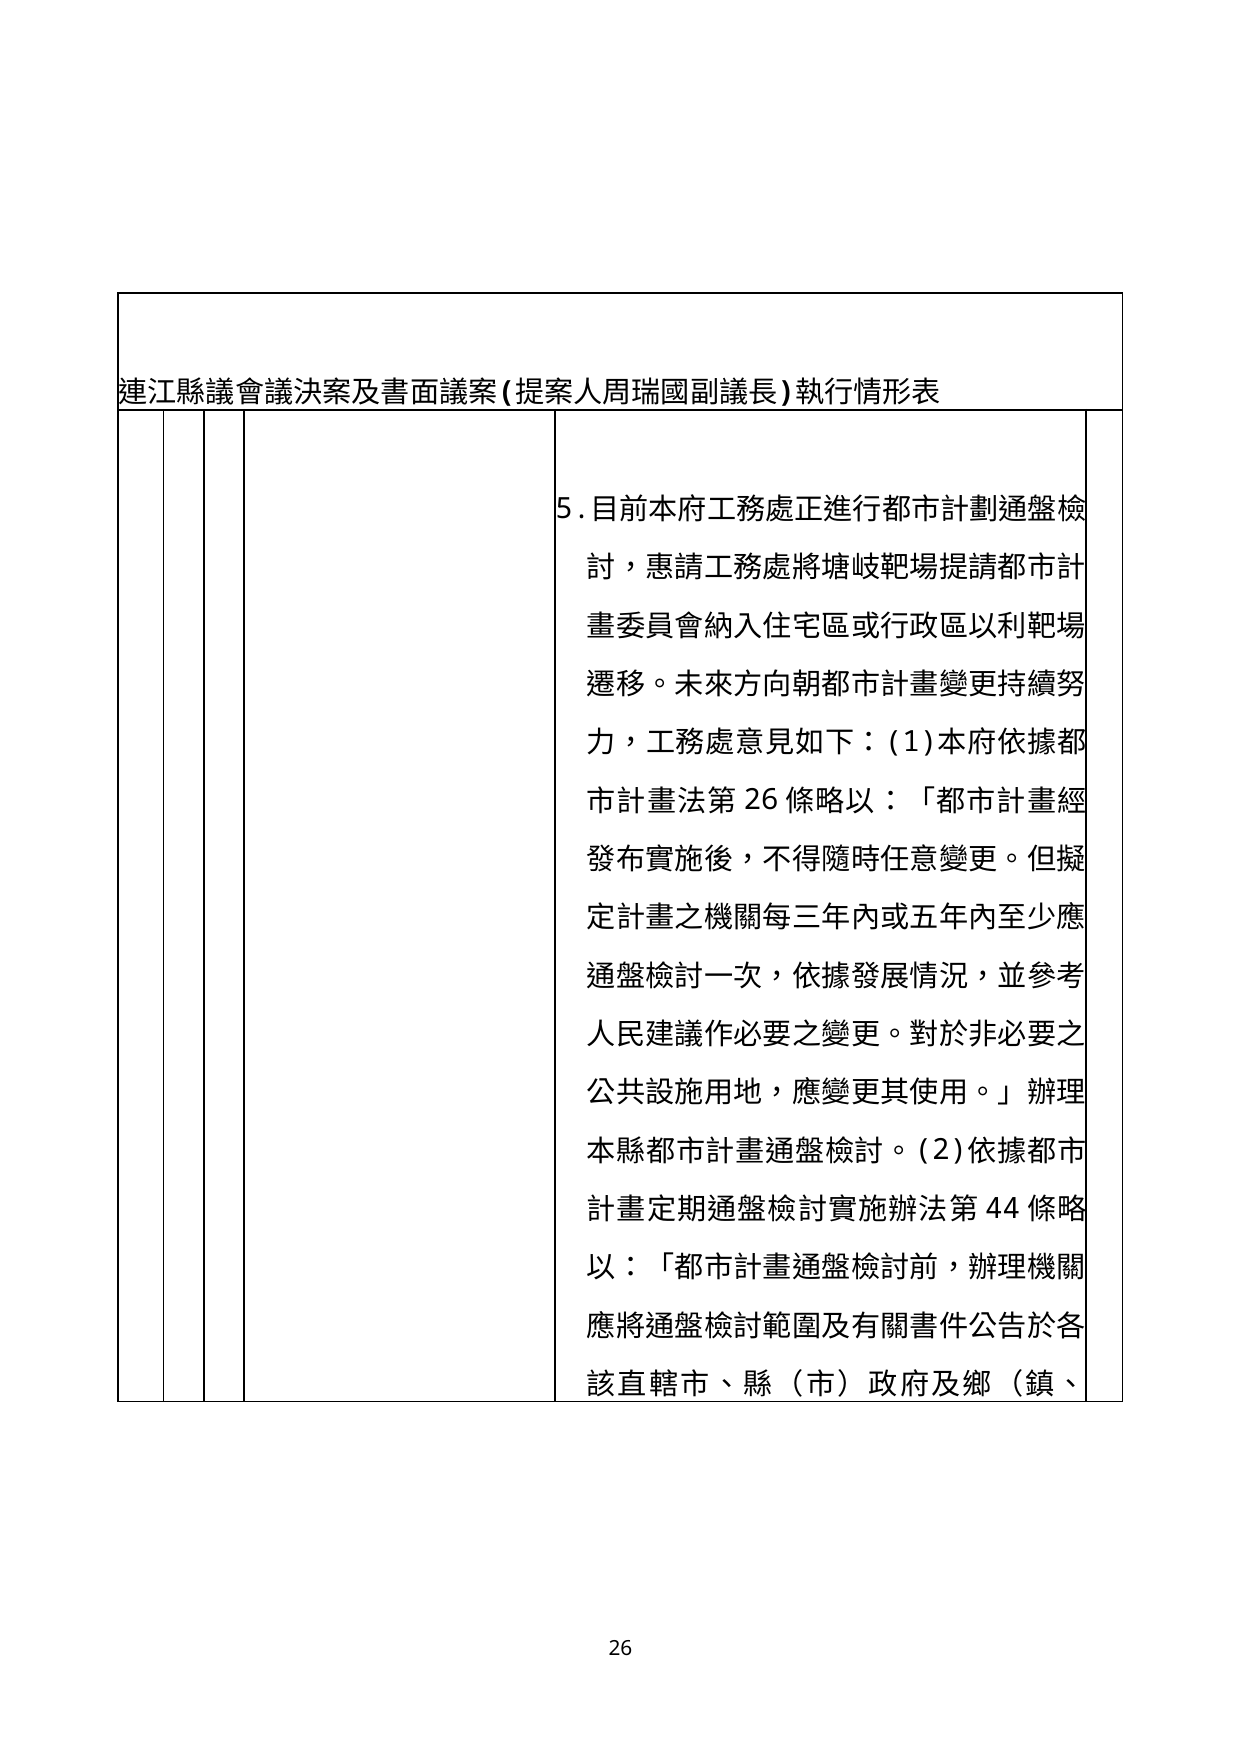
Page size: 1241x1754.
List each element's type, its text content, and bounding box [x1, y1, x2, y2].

table_cell [119, 411, 163, 1401]
table_cell [164, 411, 203, 1401]
table_cell [1087, 411, 1122, 1401]
table_cell [205, 411, 243, 1401]
table_header 連江縣議會議決案及書面議案(提案人周瑞國副議長)執行情形表 [119, 294, 1122, 409]
table_cell [245, 411, 554, 1401]
table_cell 5.目前本府工務處正進行都市計劃通盤檢討，惠請工務處將塘岐靶場提請都市計畫委員會納入住宅區或行政區以利靶場遷移。未來方向朝都市計畫變更持續努力，工務處意見如下：(1)本府依據都市計畫法第26條略以：「都市計畫經發布實施後，不得隨時任意變更。但擬定計畫之機關每三年內或五年內至少應通盤檢討一次，依據發展情況，並參考人民建議作必要之變更。對於非必要之公共設施用地，應變更其使用。」辦理本縣都市計畫通盤檢討。(2)依據都市計畫定期通盤檢討實施辦法第44條略以：「都市計畫通盤檢討前，辦理機關應將通盤檢討範圍及有關書件公告於各該直轄市、縣（市）政府及鄉（鎮、 [556, 411, 1085, 1401]
